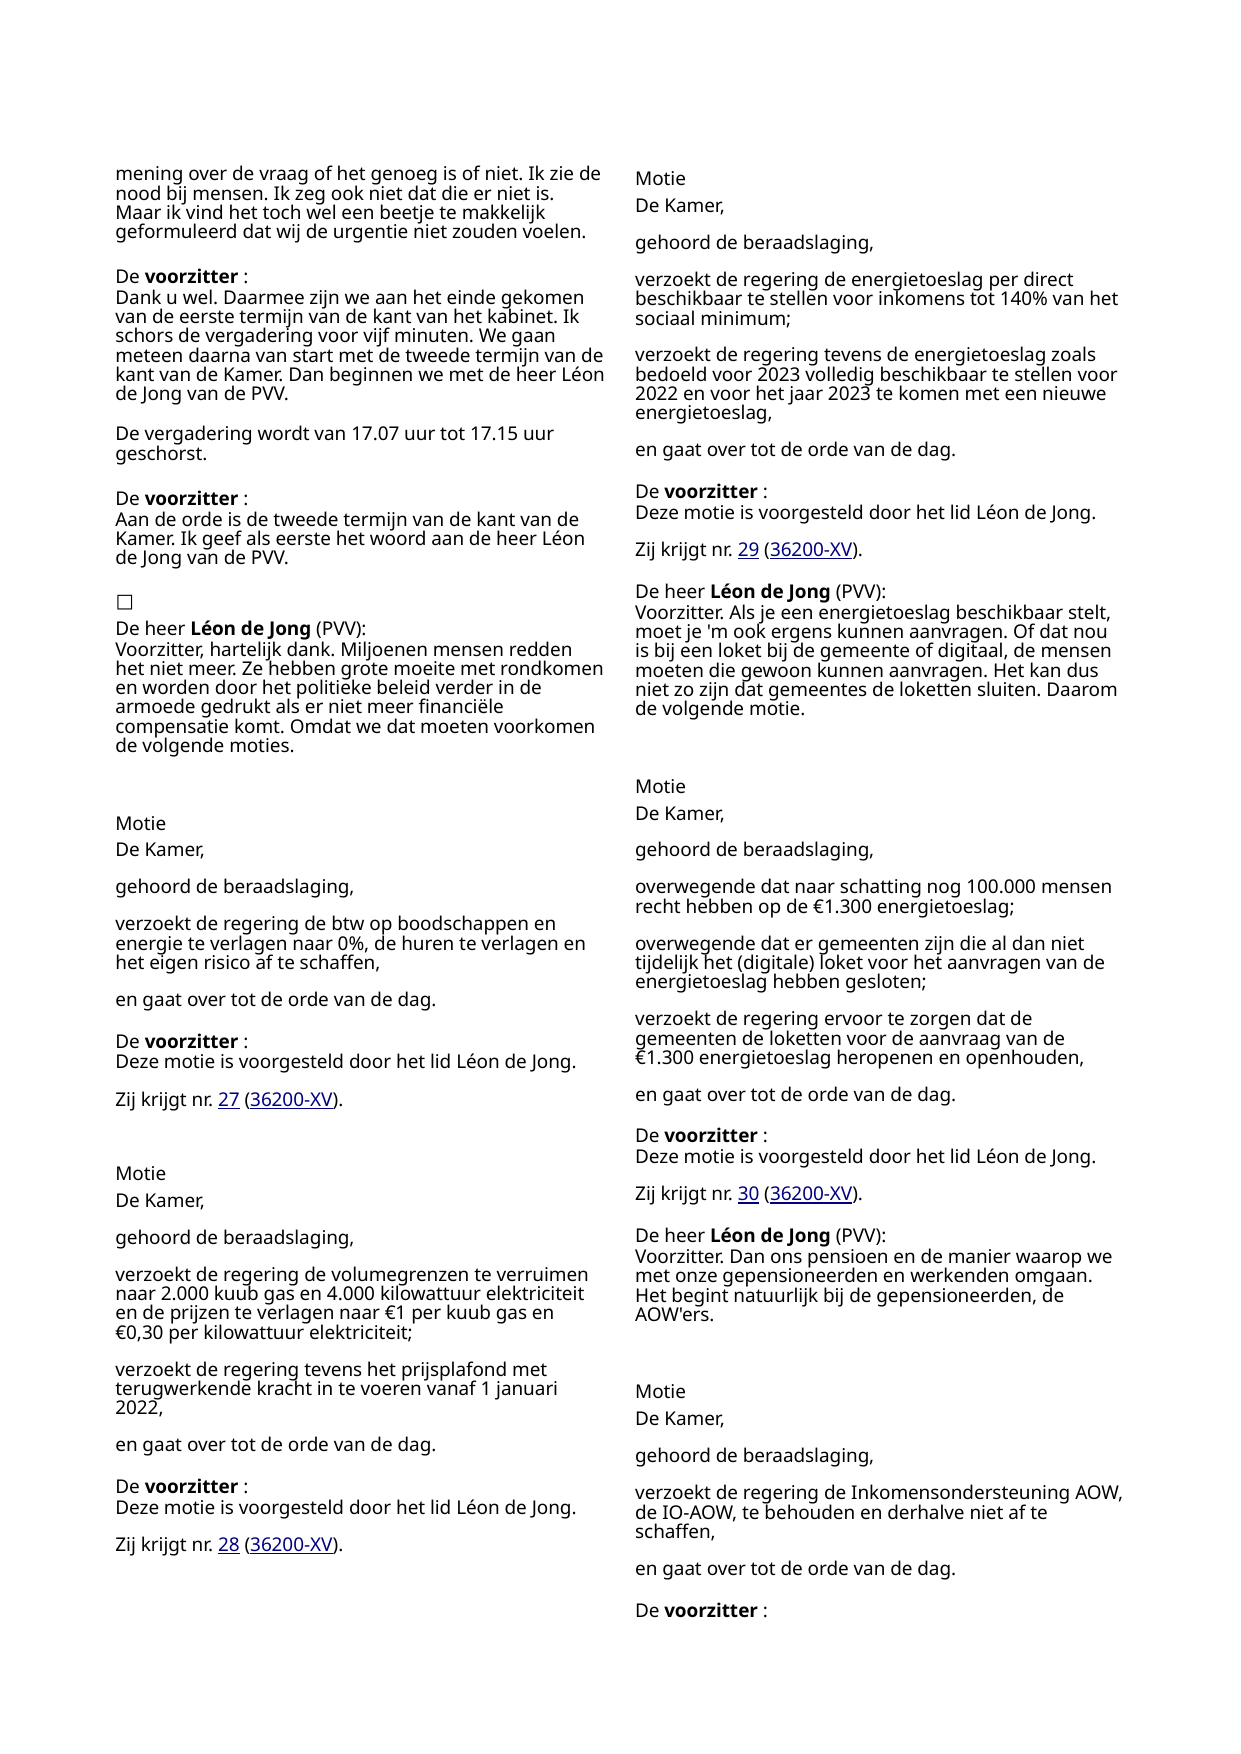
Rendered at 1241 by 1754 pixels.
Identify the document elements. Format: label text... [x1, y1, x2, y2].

text Zij krijgt nr. 29 (36200-XV). [635, 541, 1125, 560]
text Deze motie is voorgesteld door het lid Léon de Jong. [115, 1053, 605, 1073]
text en gaat over tot de orde van de dag. [115, 991, 605, 1010]
text De heer Léon de Jong (PVV): [635, 578, 1125, 604]
text overwegende dat er gemeenten zijn die al dan niet tijdelijk het (digitale) loket voor het aanvragen van de energietoeslag hebben gesloten; [635, 935, 1125, 992]
text De Kamer, [115, 841, 605, 861]
text gehoord de beraadslaging, [115, 1229, 605, 1248]
text Zij krijgt nr. 30 (36200-XV). [635, 1185, 1125, 1205]
text gehoord de beraadslaging, [115, 878, 605, 898]
text ⬜ [115, 589, 605, 615]
text De voorzitter : [115, 1028, 605, 1053]
text De Kamer, [635, 1410, 1125, 1430]
text gehoord de beraadslaging, [635, 841, 1125, 861]
text en gaat over tot de orde van de dag. [635, 1560, 1125, 1579]
text en gaat over tot de orde van de dag. [635, 1086, 1125, 1105]
text De voorzitter : [635, 1123, 1125, 1148]
text Zij krijgt nr. 27 (36200-XV). [115, 1091, 605, 1110]
text overwegende dat naar schatting nog 100.000 mensen recht hebben op de €1.300 energietoeslag; [635, 878, 1125, 917]
text De voorzitter : [635, 1597, 1125, 1623]
text De voorzitter : [115, 1473, 605, 1499]
text gehoord de beraadslaging, [635, 234, 1125, 253]
text Deze motie is voorgesteld door het lid Léon de Jong. [115, 1499, 605, 1518]
text Motie [115, 1160, 605, 1186]
text Deze motie is voorgesteld door het lid Léon de Jong. [635, 504, 1125, 523]
text verzoekt de regering de volumegrenzen te verruimen naar 2.000 kuub gas en 4.000 kilowattuur elektriciteit en de prijzen te verlagen naar €1 per kuub gas en €0,30 per kilowattuur elektriciteit; [115, 1266, 605, 1343]
text Voorzitter, hartelijk dank. Miljoenen mensen redden het niet meer. Ze hebben grote moeite met rondkomen en worden door het politieke beleid verder in de armoede gedrukt als er niet meer financiële compensatie komt. Omdat we dat moeten voorkomen de volgende moties. [115, 641, 605, 756]
text De Kamer, [635, 804, 1125, 824]
text De voorzitter : [635, 478, 1125, 504]
text en gaat over tot de orde van de dag. [635, 441, 1125, 461]
text verzoekt de regering tevens het prijsplafond met terugwerkende kracht in te voeren vanaf 1 januari 2022, [115, 1361, 605, 1418]
text De Kamer, [115, 1192, 605, 1211]
text Dank u wel. Daarmee zijn we aan het einde gekomen van de eerste termijn van de kant van het kabinet. Ik schors de vergadering voor vijf minuten. We gaan meteen daarna van start met de tweede termijn van de kant van de Kamer. Dan beginnen we met de heer Léon de Jong van de PVV. [115, 289, 605, 404]
text Zij krijgt nr. 28 (36200-XV). [115, 1536, 605, 1555]
text De vergadering wordt van 17.07 uur tot 17.15 uur geschorst. [115, 425, 605, 464]
text Deze motie is voorgesteld door het lid Léon de Jong. [635, 1148, 1125, 1168]
text Motie [635, 1379, 1125, 1404]
text Motie [115, 810, 605, 835]
text Aan de orde is de tweede termijn van de kant van de Kamer. Ik geef als eerste het woord aan de heer Léon de Jong van de PVV. [115, 511, 605, 568]
text verzoekt de regering de btw op boodschappen en energie te verlagen naar 0%, de huren te verlagen en het eigen risico af te schaffen, [115, 915, 605, 973]
text en gaat over tot de orde van de dag. [115, 1436, 605, 1455]
text De heer Léon de Jong (PVV): [635, 1222, 1125, 1248]
text De voorzitter : [115, 485, 605, 511]
text De heer Léon de Jong (PVV): [115, 615, 605, 641]
text Voorzitter. Dan ons pensioen en de manier waarop we met onze gepensioneerden en werkenden omgaan. Het begint natuurlijk bij de gepensioneerden, de AOW'ers. [635, 1248, 1125, 1325]
text gehoord de beraadslaging, [635, 1447, 1125, 1467]
text Voorzitter. Als je een energietoeslag beschikbaar stelt, moet je 'm ook ergens kunnen aanvragen. Of dat nou is bij een loket bij de gemeente of digitaal, de mensen moeten die gewoon kunnen aanvragen. Het kan dus niet zo zijn dat gemeentes de loketten sluiten. Daarom de volgende motie. [635, 604, 1125, 719]
text verzoekt de regering de energietoeslag per direct beschikbaar te stellen voor inkomens tot 140% van het sociaal minimum; [635, 271, 1125, 329]
text De voorzitter : [115, 263, 605, 289]
text mening over de vraag of het genoeg is of niet. Ik zie de nood bij mensen. Ik zeg ook niet dat die er niet is. Maar ik vind het toch wel een beetje te makkelijk geformuleerd dat wij de urgentie niet zouden voelen. [115, 165, 605, 242]
text Motie [635, 165, 1125, 191]
text verzoekt de regering tevens de energietoeslag zoals bedoeld voor 2023 volledig beschikbaar te stellen voor 2022 en voor het jaar 2023 te komen met een nieuwe energietoeslag, [635, 346, 1125, 423]
text verzoekt de regering de Inkomensondersteuning AOW, de IO-AOW, te behouden en derhalve niet af te schaffen, [635, 1484, 1125, 1542]
text De Kamer, [635, 197, 1125, 216]
text Motie [635, 773, 1125, 798]
text verzoekt de regering ervoor te zorgen dat de gemeenten de loketten voor de aanvraag van de €1.300 energietoeslag heropenen en openhouden, [635, 1010, 1125, 1068]
